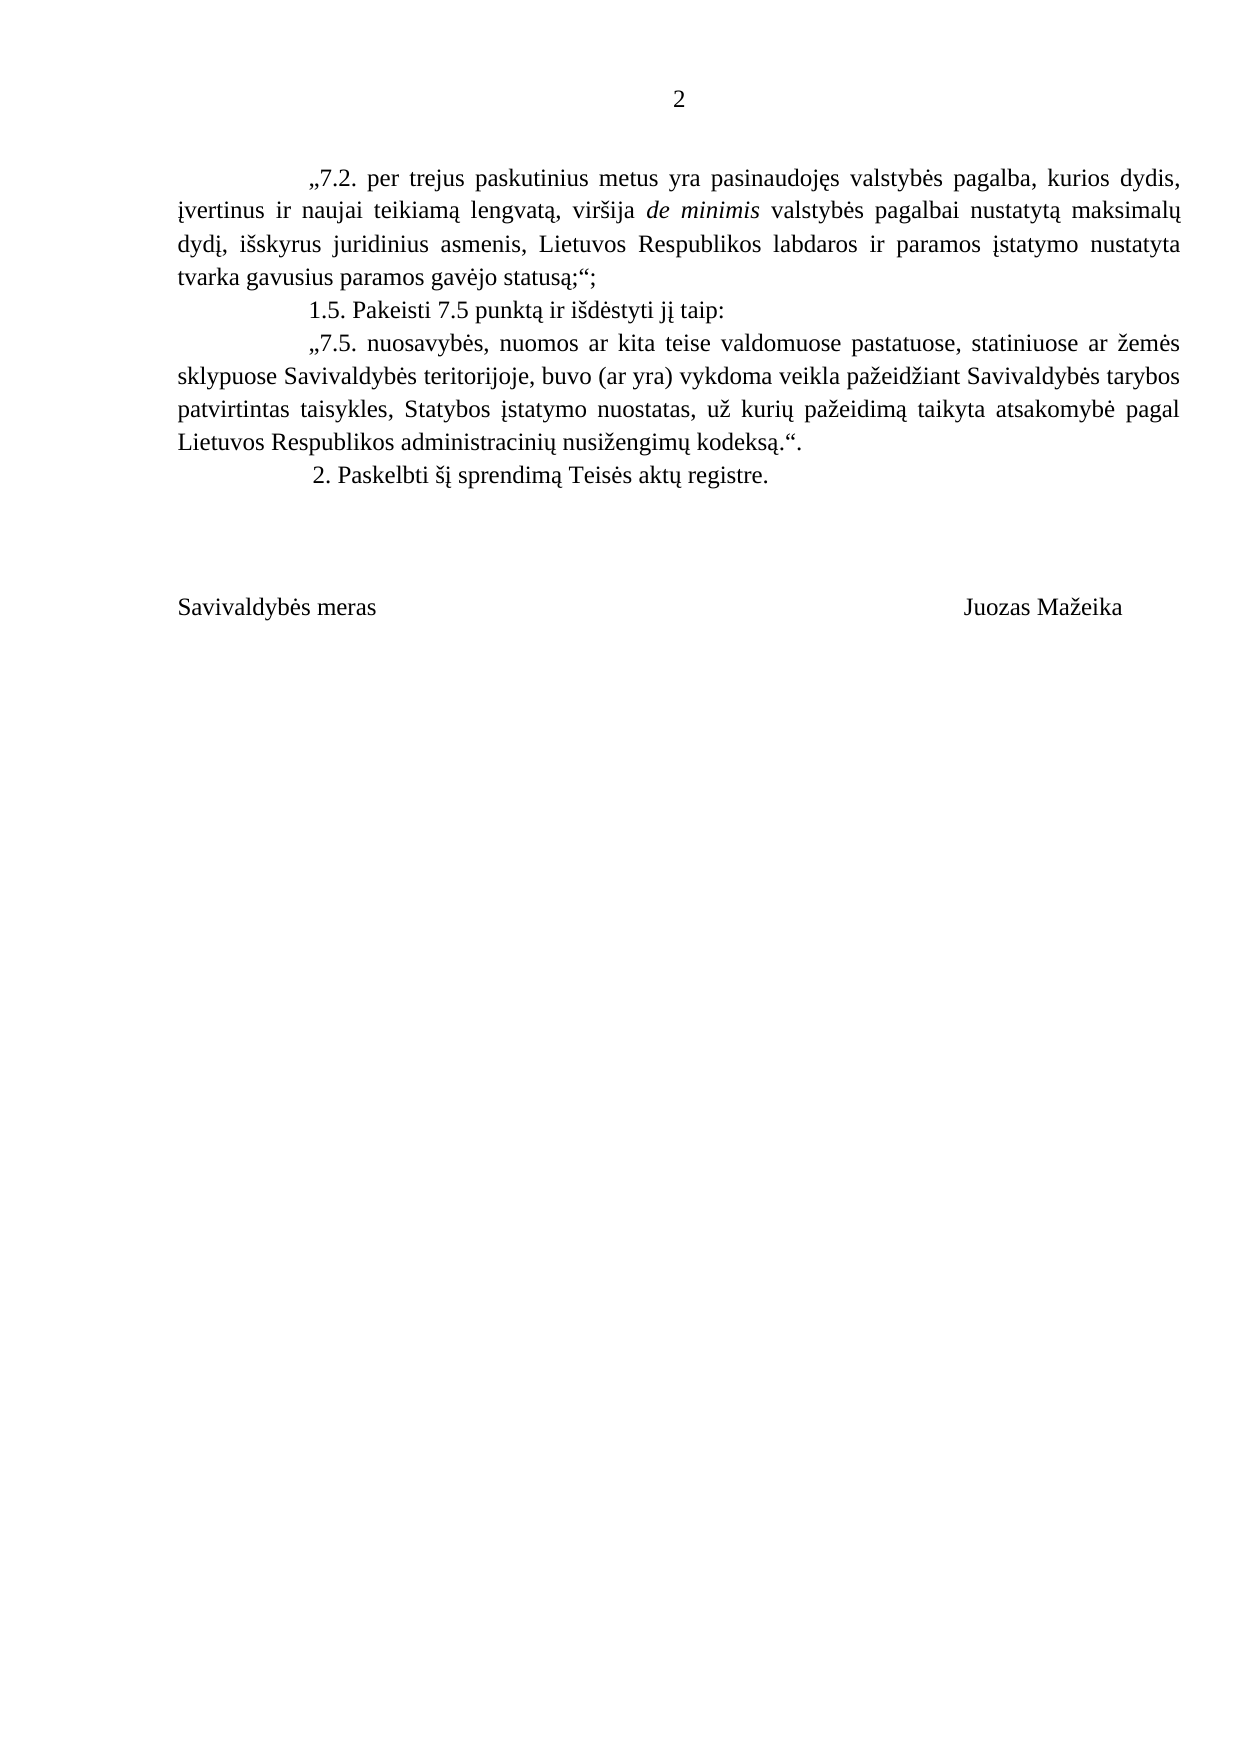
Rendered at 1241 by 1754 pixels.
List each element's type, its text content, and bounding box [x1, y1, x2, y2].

text „7.2. per trejus paskutinius metus yra pasinaudojęs valstybės pagalba, kurios dydis, įvertinus ir naujai teikiamą lengvatą, viršija de minimis valstybės pagalbai nustatytą maksimalų dydį, išskyrus juridinius asmenis, Lietuvos Respublikos labdaros ir paramos įstatymo nustatyta tvarka gavusius paramos gavėjo statusą;“; [177, 163, 1181, 290]
text „7.5. nuosavybės, nuomos ar kita teise valdomuose pastatuose, statiniuose ar žemės sklypuose Savivaldybės teritorijoje, buvo (ar yra) vykdoma veikla pažeidžiant Savivaldybės tarybos patvirtintas taisykles, Statybos įstatymo nuostatas, už kurių pažeidimą taikyta atsakomybė pagal Lietuvos Respublikos administracinių nusižengimų kodeksą.“. [177, 328, 1181, 456]
text Savivaldybės meras Juozas Mažeika [177, 592, 1181, 621]
text 2. Paskelbti šį sprendimą Teisės aktų registre. [177, 460, 1181, 488]
text 1.5. Pakeisti 7.5 punktą ir išdėstyti jį taip: [177, 295, 1181, 323]
